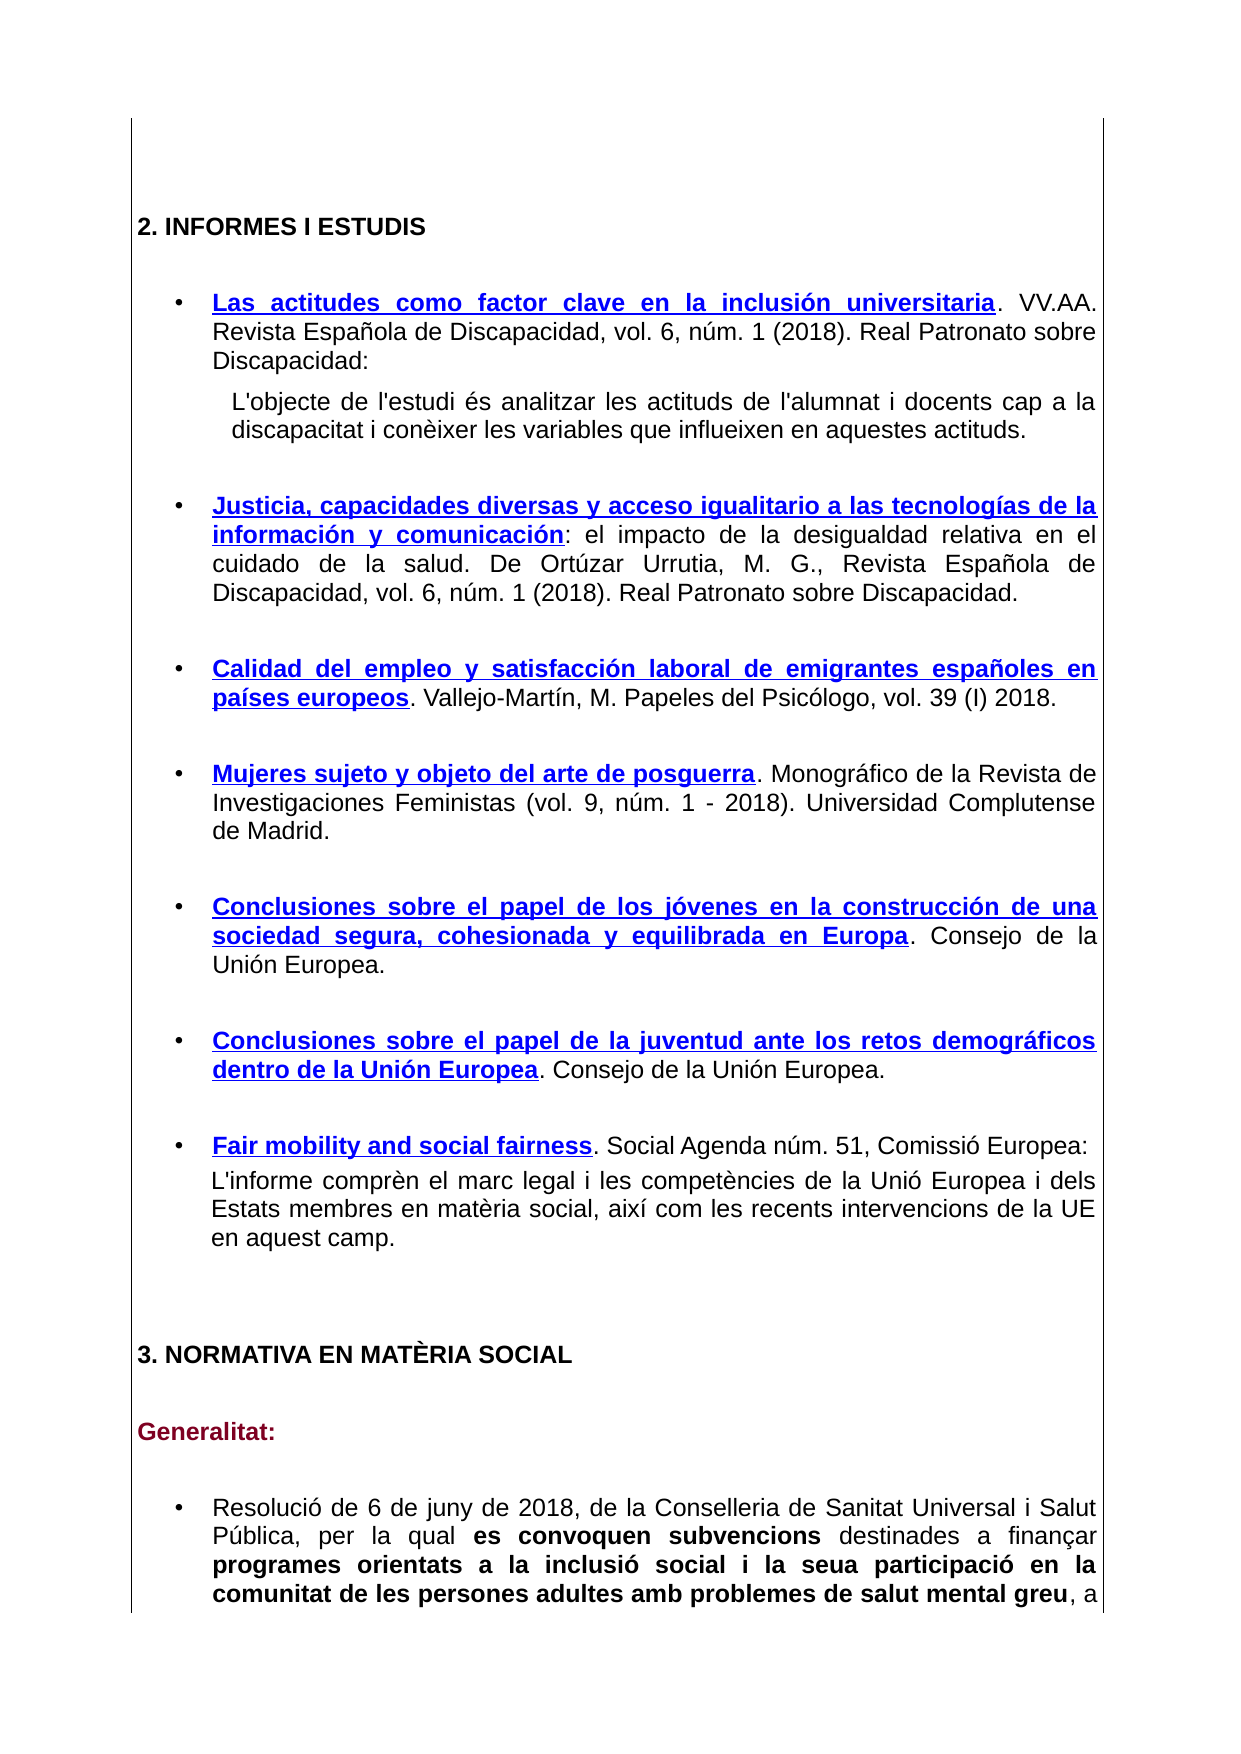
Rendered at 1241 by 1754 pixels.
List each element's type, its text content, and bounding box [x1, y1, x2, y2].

table_cell 2. INFORMES I ESTUDIS Las actitudes como factor clave en la inclusión universitaria. VV.AA. Revista Española de Discapacidad, vol. 6, núm. 1 (2018). Real Patronato sobre Discapacidad: L'objecte de l'estudi és analitzar les actituds de l'alumnat i docents cap a la discapacitat i conèixer les variables que influeixen en aquestes actituds. Justicia, capacidades diversas y acceso igualitario a las tecnologías de la información y comunicación: el impacto de la desigualdad relativa en el cuidado de la salud. De Ortúzar Urrutia, M. G., Revista Española de Discapacidad, vol. 6, núm. 1 (2018). Real Patronato sobre Discapacidad. Calidad del empleo y satisfacción laboral de emigrantes españoles en países europeos. Vallejo-Martín, M. Papeles del Psicólogo, vol. 39 (I) 2018. Mujeres sujeto y objeto del arte de posguerra. Monográfico de la Revista de Investigaciones Feministas (vol. 9, núm. 1 - 2018). Universidad Complutense de Madrid. Conclusiones sobre el papel de los jóvenes en la construcción de una sociedad segura, cohesionada y equilibrada en Europa. Consejo de la Unión Europea. Conclusiones sobre el papel de la juventud ante los retos demográficos dentro de la Unión Europea. Consejo de la Unión Europea. Fair mobility and social fairness. Social Agenda núm. 51, Comissió Europea: L'informe comprèn el marc legal i les competències de la Unió Europea i dels Estats membres en matèria social, així com les recents intervencions de la UE en aquest camp. 3. NORMATIVA EN MATÈRIA SOCIAL Generalitat: Resolució de 6 de juny de 2018, de la Conselleria de Sanitat Universal i Salut Pública, per la qual es convoquen subvencions destinades a finançar programes orientats a la inclusió social i la seua participació en la comunitat de les persones adultes amb problemes de salut mental greu, a [132, 118, 1103, 1613]
